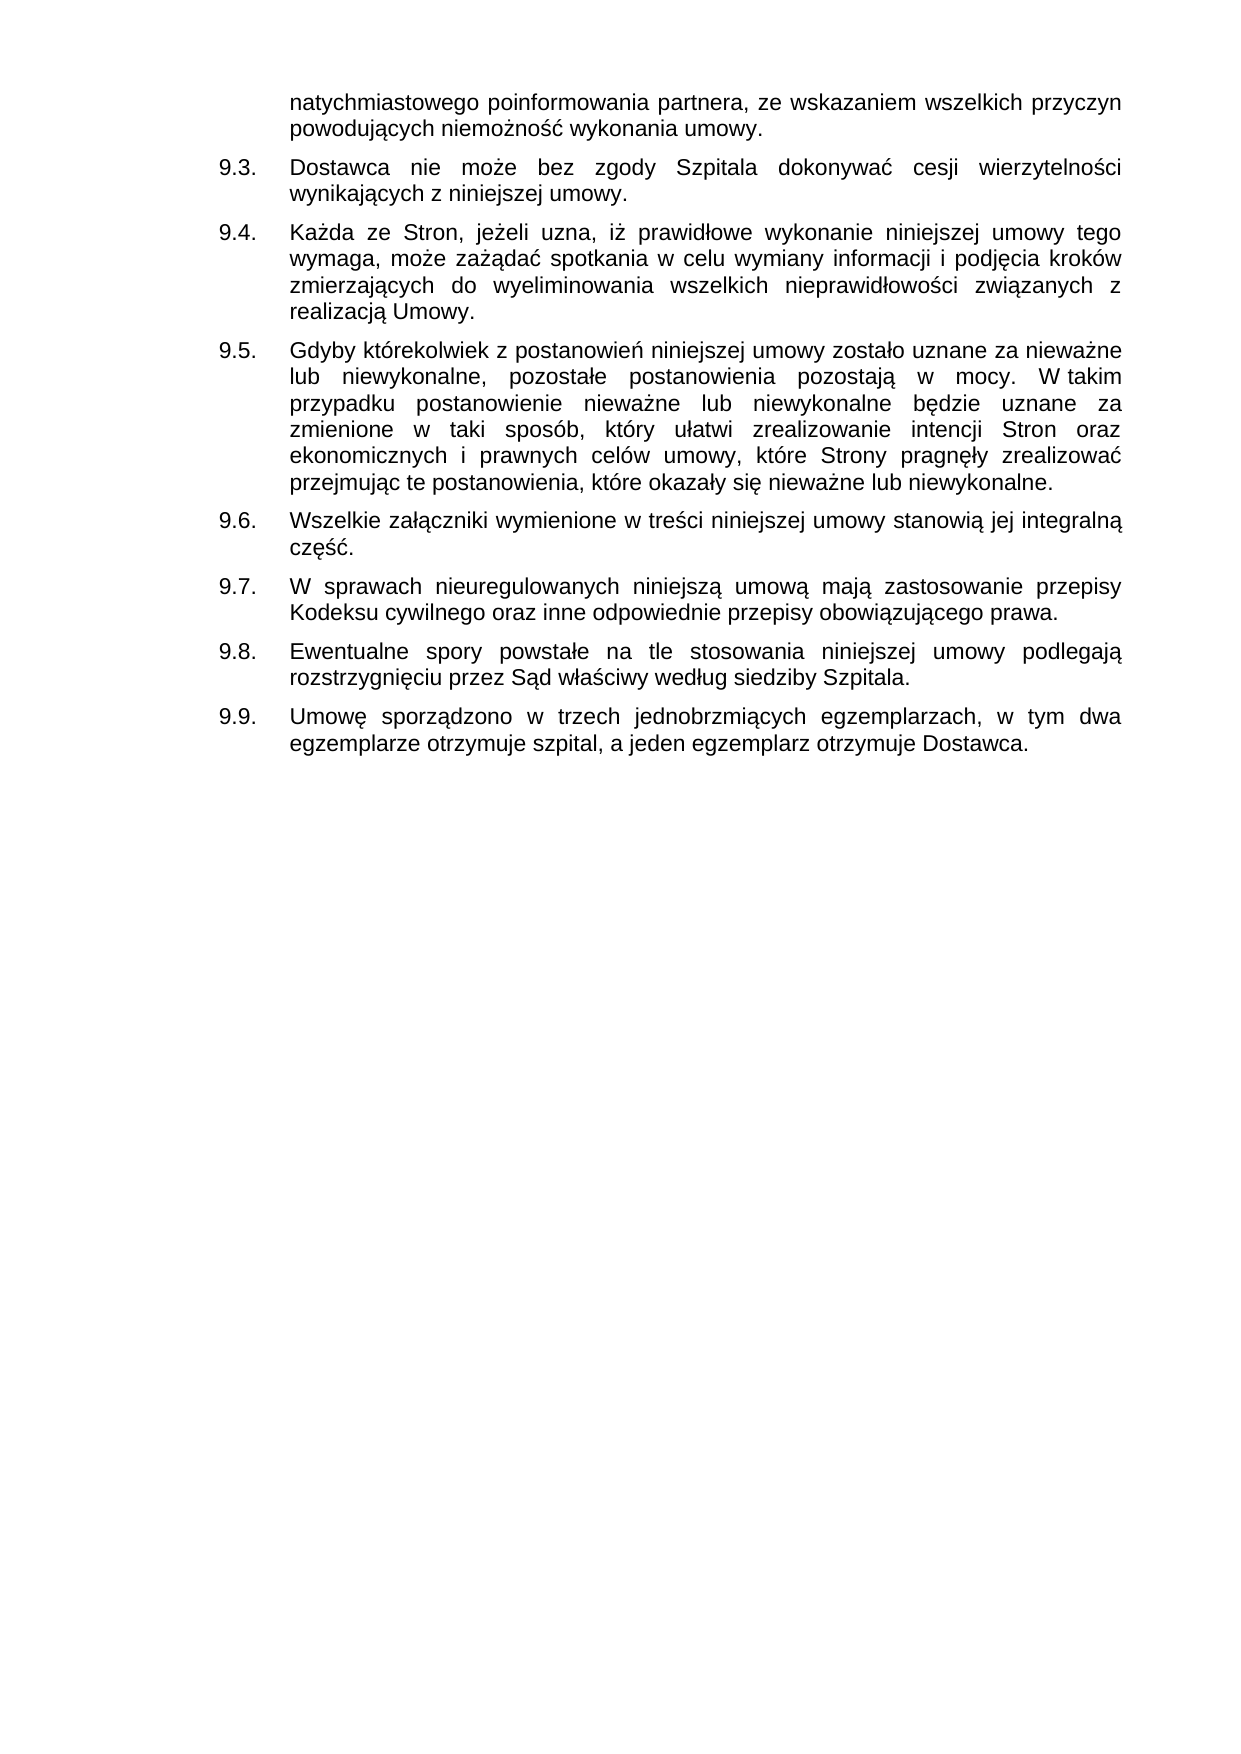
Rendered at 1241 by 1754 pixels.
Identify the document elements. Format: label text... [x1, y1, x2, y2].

list Gdyby którekolwiek z postanowień niniejszej umowy zostało uznane za nieważne lub niewykonalne, pozostałe postanowienia pozostają w mocy. W takim przypadku postanowienie nieważne lub niewykonalne będzie uznane za zmienione w taki sposób, który ułatwi zrealizowanie intencji Stron oraz ekonomicznych i prawnych celów umowy, które Strony pragnęły zrealizować przejmując te postanowienia, które okazały się nieważne lub niewykonalne. [218, 337, 1122, 495]
list Umowę sporządzono w trzech jednobrzmiących egzemplarzach, w tym dwa egzemplarze otrzymuje szpital, a jeden egzemplarz otrzymuje Dostawca. [218, 703, 1122, 756]
list Każda ze Stron, jeżeli uzna, iż prawidłowe wykonanie niniejszej umowy tego wymaga, może zażądać spotkania w celu wymiany informacji i podjęcia kroków zmierzających do wyeliminowania wszelkich nieprawidłowości związanych z realizacją Umowy. [218, 219, 1122, 324]
list W sprawach nieuregulowanych niniejszą umową mają zastosowanie przepisy Kodeksu cywilnego oraz inne odpowiednie przepisy obowiązującego prawa. [218, 573, 1122, 625]
list Wszelkie załączniki wymienione w treści niniejszej umowy stanowią jej integralną część. [218, 507, 1122, 560]
list natychmiastowego poinformowania partnera, ze wskazaniem wszelkich przyczyn powodujących niemożność wykonania umowy. [218, 88, 1122, 141]
list Dostawca nie może bez zgody Szpitala dokonywać cesji wierzytelności wynikających z niniejszej umowy. [218, 154, 1122, 206]
list Ewentualne spory powstałe na tle stosowania niniejszej umowy podlegają rozstrzygnięciu przez Sąd właściwy według siedziby Szpitala. [218, 638, 1122, 691]
